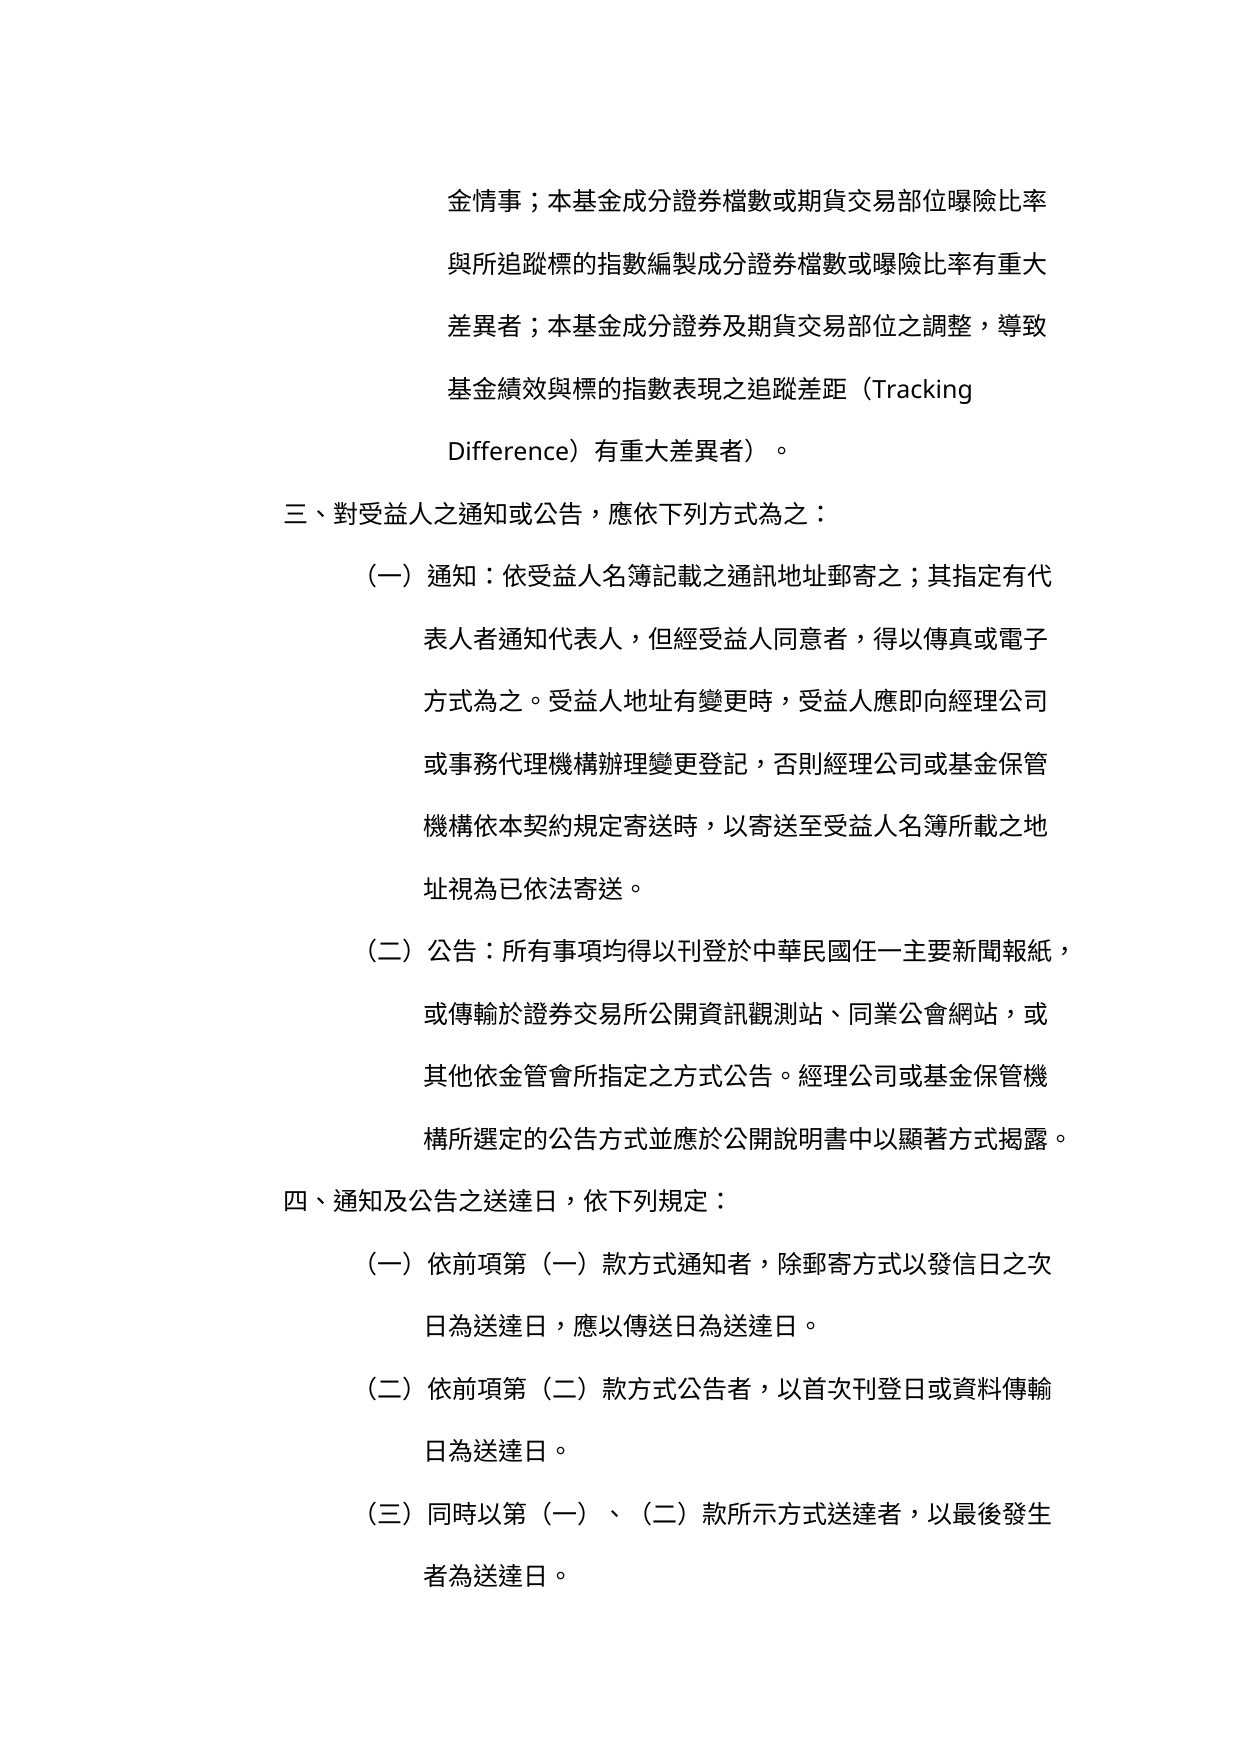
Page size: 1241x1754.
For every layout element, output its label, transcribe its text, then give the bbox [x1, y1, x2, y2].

text （三）同時以第（一）、（二）款所示方式送達者，以最後發生者為送達日。 [352, 1471, 1053, 1596]
text （一）依前項第（一）款方式通知者，除郵寄方式以發信日之次日為送達日，應以傳送日為送達日。 [352, 1221, 1053, 1346]
text （二）依前項第（二）款方式公告者，以首次刊登日或資料傳輸日為送達日。 [352, 1346, 1053, 1471]
text （二）公告：所有事項均得以刊登於中華民國任一主要新聞報紙，或傳輸於證券交易所公開資訊觀測站、同業公會網站，或其他依金管會所指定之方式公告。經理公司或基金保管機構所選定的公告方式並應於公開說明書中以顯著方式揭露。 [352, 908, 1053, 1158]
text （一）通知：依受益人名簿記載之通訊地址郵寄之；其指定有代表人者通知代表人，但經受益人同意者，得以傳真或電子方式為之。受益人地址有變更時，受益人應即向經理公司或事務代理機構辦理變更登記，否則經理公司或基金保管機構依本契約規定寄送時，以寄送至受益人名簿所載之地址視為已依法寄送。 [352, 533, 1053, 908]
text 三、對受益人之通知或公告，應依下列方式為之： [284, 471, 1053, 533]
text 金情事；本基金成分證券檔數或期貨交易部位曝險比率與所追蹤標的指數編製成分證券檔數或曝險比率有重大差異者；本基金成分證券及期貨交易部位之調整，導致基金績效與標的指數表現之追蹤差距（Tracking Difference）有重大差異者）。 [349, 158, 1053, 471]
text 四、通知及公告之送達日，依下列規定： [284, 1158, 1053, 1221]
